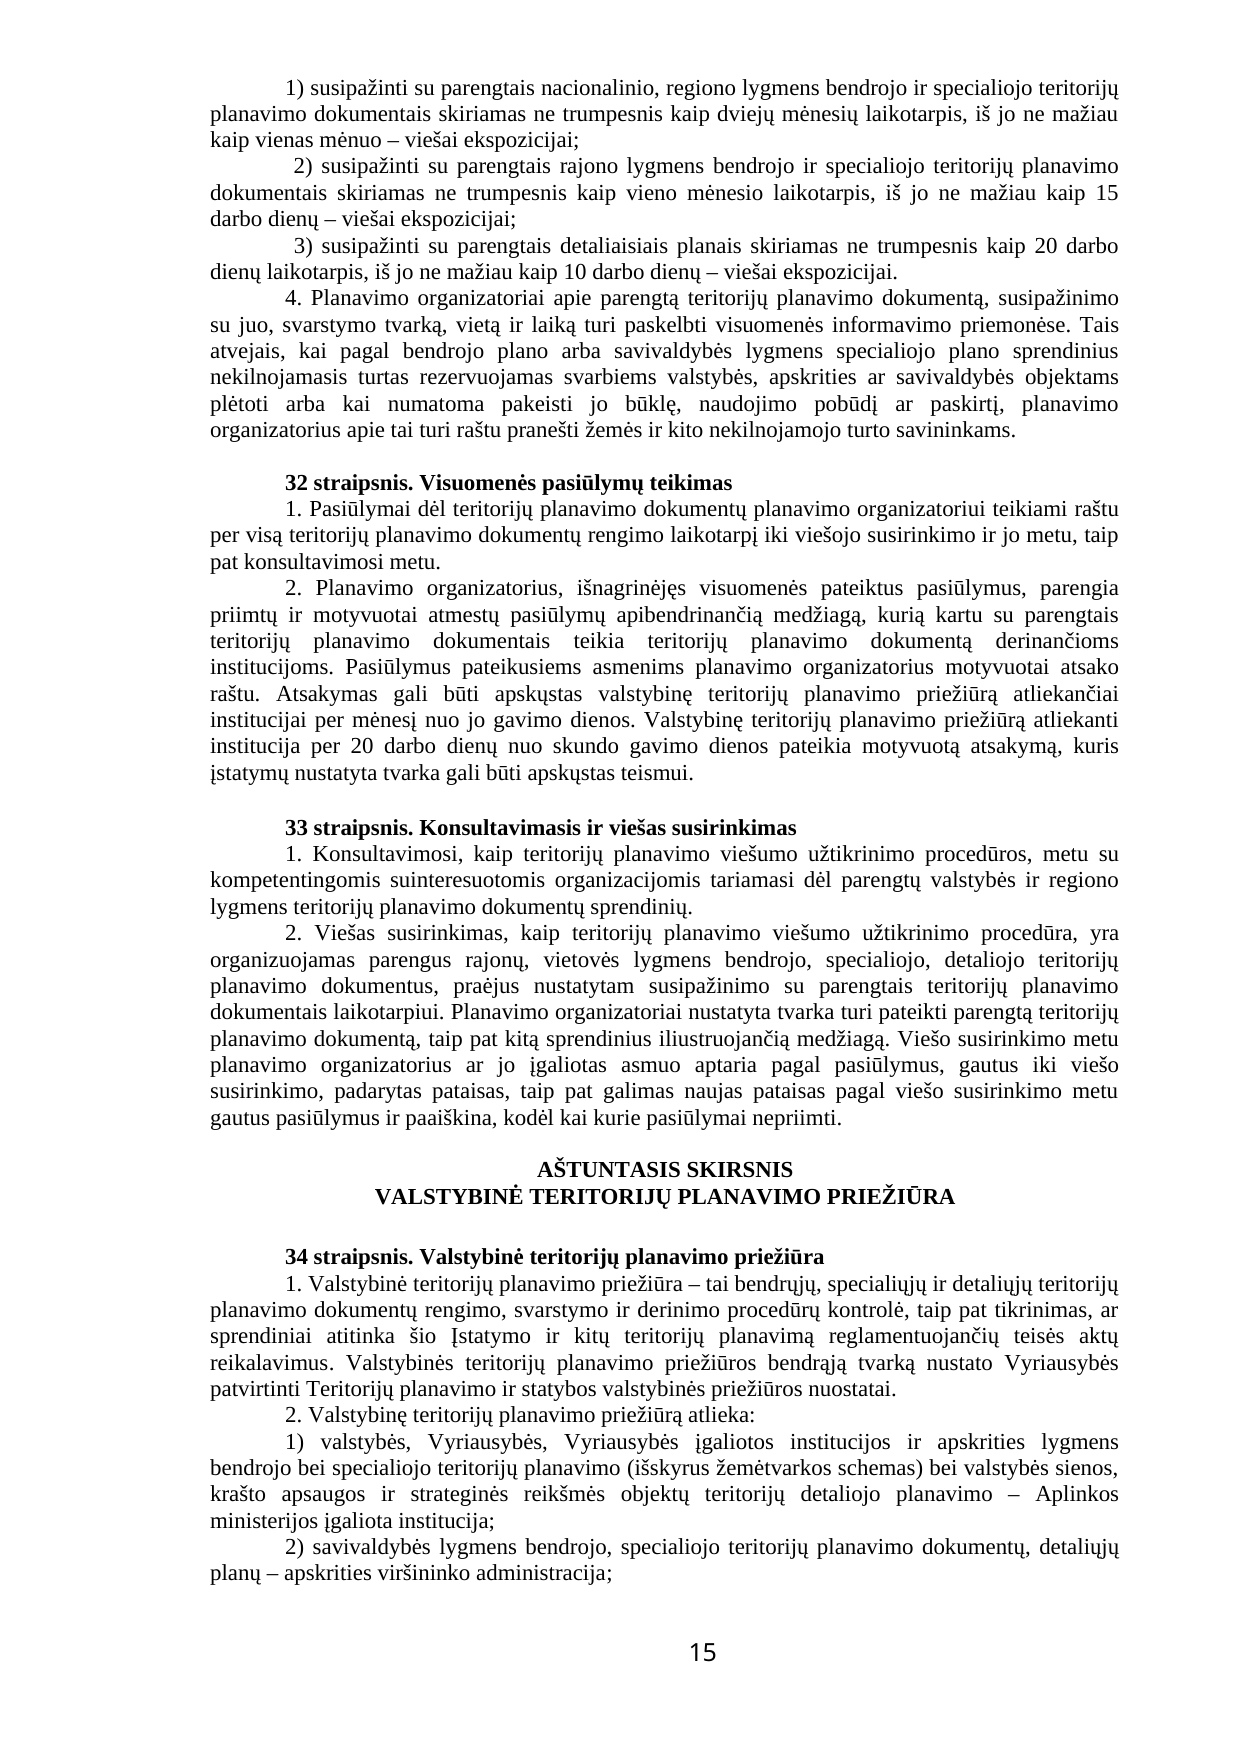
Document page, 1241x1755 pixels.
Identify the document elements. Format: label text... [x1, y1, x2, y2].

text AŠTUNTASIS SKIRSNIS [210, 1156, 1120, 1183]
text 4. Planavimo organizatoriai apie parengtą teritorijų planavimo dokumentą, susipažinimo su juo, svarstymo tvarką, vietą ir laiką turi paskelbti visuomenės informavimo priemonėse. Tais atvejais, kai pagal bendrojo plano arba savivaldybės lygmens specialiojo plano sprendinius nekilnojamasis turtas rezervuojamas svarbiems valstybės, apskrities ar savivaldybės objektams plėtoti arba kai numatoma pakeisti jo būklę, naudojimo pobūdį ar paskirtį, planavimo organizatorius apie tai turi raštu pranešti žemės ir kito nekilnojamojo turto savininkams. [210, 284, 1120, 442]
text 2. Planavimo organizatorius, išnagrinėjęs visuomenės pateiktus pasiūlymus, parengia priimtų ir motyvuotai atmestų pasiūlymų apibendrinančią medžiagą, kurią kartu su parengtais teritorijų planavimo dokumentais teikia teritorijų planavimo dokumentą derinančioms institucijoms. Pasiūlymus pateikusiems asmenims planavimo organizatorius motyvuotai atsako raštu. Atsakymas gali būti apskųstas valstybinę teritorijų planavimo priežiūrą atliekančiai institucijai per mėnesį nuo jo gavimo dienos. Valstybinę teritorijų planavimo priežiūrą atliekanti institucija per 20 darbo dienų nuo skundo gavimo dienos pateikia motyvuotą atsakymą, kuris įstatymų nustatyta tvarka gali būti apskųstas teismui. [210, 574, 1120, 785]
text 2) susipažinti su parengtais rajono lygmens bendrojo ir specialiojo teritorijų planavimo dokumentais skiriamas ne trumpesnis kaip vieno mėnesio laikotarpis, iš jo ne mažiau kaip 15 darbo dienų – viešai ekspozicijai; [210, 153, 1120, 232]
text 1. Konsultavimosi, kaip teritorijų planavimo viešumo užtikrinimo procedūros, metu su kompetentingomis suinteresuotomis organizacijomis tariamasi dėl parengtų valstybės ir regiono lygmens teritorijų planavimo dokumentų sprendinių. [210, 840, 1120, 919]
text 33 straipsnis. Konsultavimasis ir viešas susirinkimas [210, 814, 1120, 840]
text 34 straipsnis. Valstybinė teritorijų planavimo priežiūra [210, 1243, 1120, 1269]
text 2. Valstybinę teritorijų planavimo priežiūrą atlieka: [210, 1401, 1120, 1428]
text 1) valstybės, Vyriausybės, Vyriausybės įgaliotos institucijos ir apskrities lygmens bendrojo bei specialiojo teritorijų planavimo (išskyrus žemėtvarkos schemas) bei valstybės sienos, krašto apsaugos ir strateginės reikšmės objektų teritorijų detaliojo planavimo – Aplinkos ministerijos įgaliota institucija; [210, 1428, 1120, 1533]
text 2) savivaldybės lygmens bendrojo, specialiojo teritorijų planavimo dokumentų, detaliųjų planų – apskrities viršininko administracija; [210, 1533, 1120, 1586]
text 3) susipažinti su parengtais detaliaisiais planais skiriamas ne trumpesnis kaip 20 darbo dienų laikotarpis, iš jo ne mažiau kaip 10 darbo dienų – viešai ekspozicijai. [210, 232, 1120, 284]
text 32 straipsnis. Visuomenės pasiūlymų teikimas [210, 469, 1120, 495]
subtitle VALSTYBINĖ TERITORIJŲ PLANAVIMO PRIEŽIŪRA [210, 1183, 1120, 1209]
text 1) susipažinti su parengtais nacionalinio, regiono lygmens bendrojo ir specialiojo teritorijų planavimo dokumentais skiriamas ne trumpesnis kaip dviejų mėnesių laikotarpis, iš jo ne mažiau kaip vienas mėnuo – viešai ekspozicijai; [210, 73, 1120, 153]
text 2. Viešas susirinkimas, kaip teritorijų planavimo viešumo užtikrinimo procedūra, yra organizuojamas parengus rajonų, vietovės lygmens bendrojo, specialiojo, detaliojo teritorijų planavimo dokumentus, praėjus nustatytam susipažinimo su parengtais teritorijų planavimo dokumentais laikotarpiui. Planavimo organizatoriai nustatyta tvarka turi pateikti parengtą teritorijų planavimo dokumentą, taip pat kitą sprendinius iliustruojančią medžiagą. Viešo susirinkimo metu planavimo organizatorius ar jo įgaliotas asmuo aptaria pagal pasiūlymus, gautus iki viešo susirinkimo, padarytas pataisas, taip pat galimas naujas pataisas pagal viešo susirinkimo metu gautus pasiūlymus ir paaiškina, kodėl kai kurie pasiūlymai nepriimti. [210, 919, 1120, 1130]
text 1. Pasiūlymai dėl teritorijų planavimo dokumentų planavimo organizatoriui teikiami raštu per visą teritorijų planavimo dokumentų rengimo laikotarpį iki viešojo susirinkimo ir jo metu, taip pat konsultavimosi metu. [210, 495, 1120, 574]
text 1. Valstybinė teritorijų planavimo priežiūra – tai bendrųjų, specialiųjų ir detaliųjų teritorijų planavimo dokumentų rengimo, svarstymo ir derinimo procedūrų kontrolė, taip pat tikrinimas, ar sprendiniai atitinka šio Įstatymo ir kitų teritorijų planavimą reglamentuojančių teisės aktų reikalavimus. Valstybinės teritorijų planavimo priežiūros bendrąją tvarką nustato Vyriausybės patvirtinti Teritorijų planavimo ir statybos valstybinės priežiūros nuostatai. [210, 1269, 1120, 1401]
